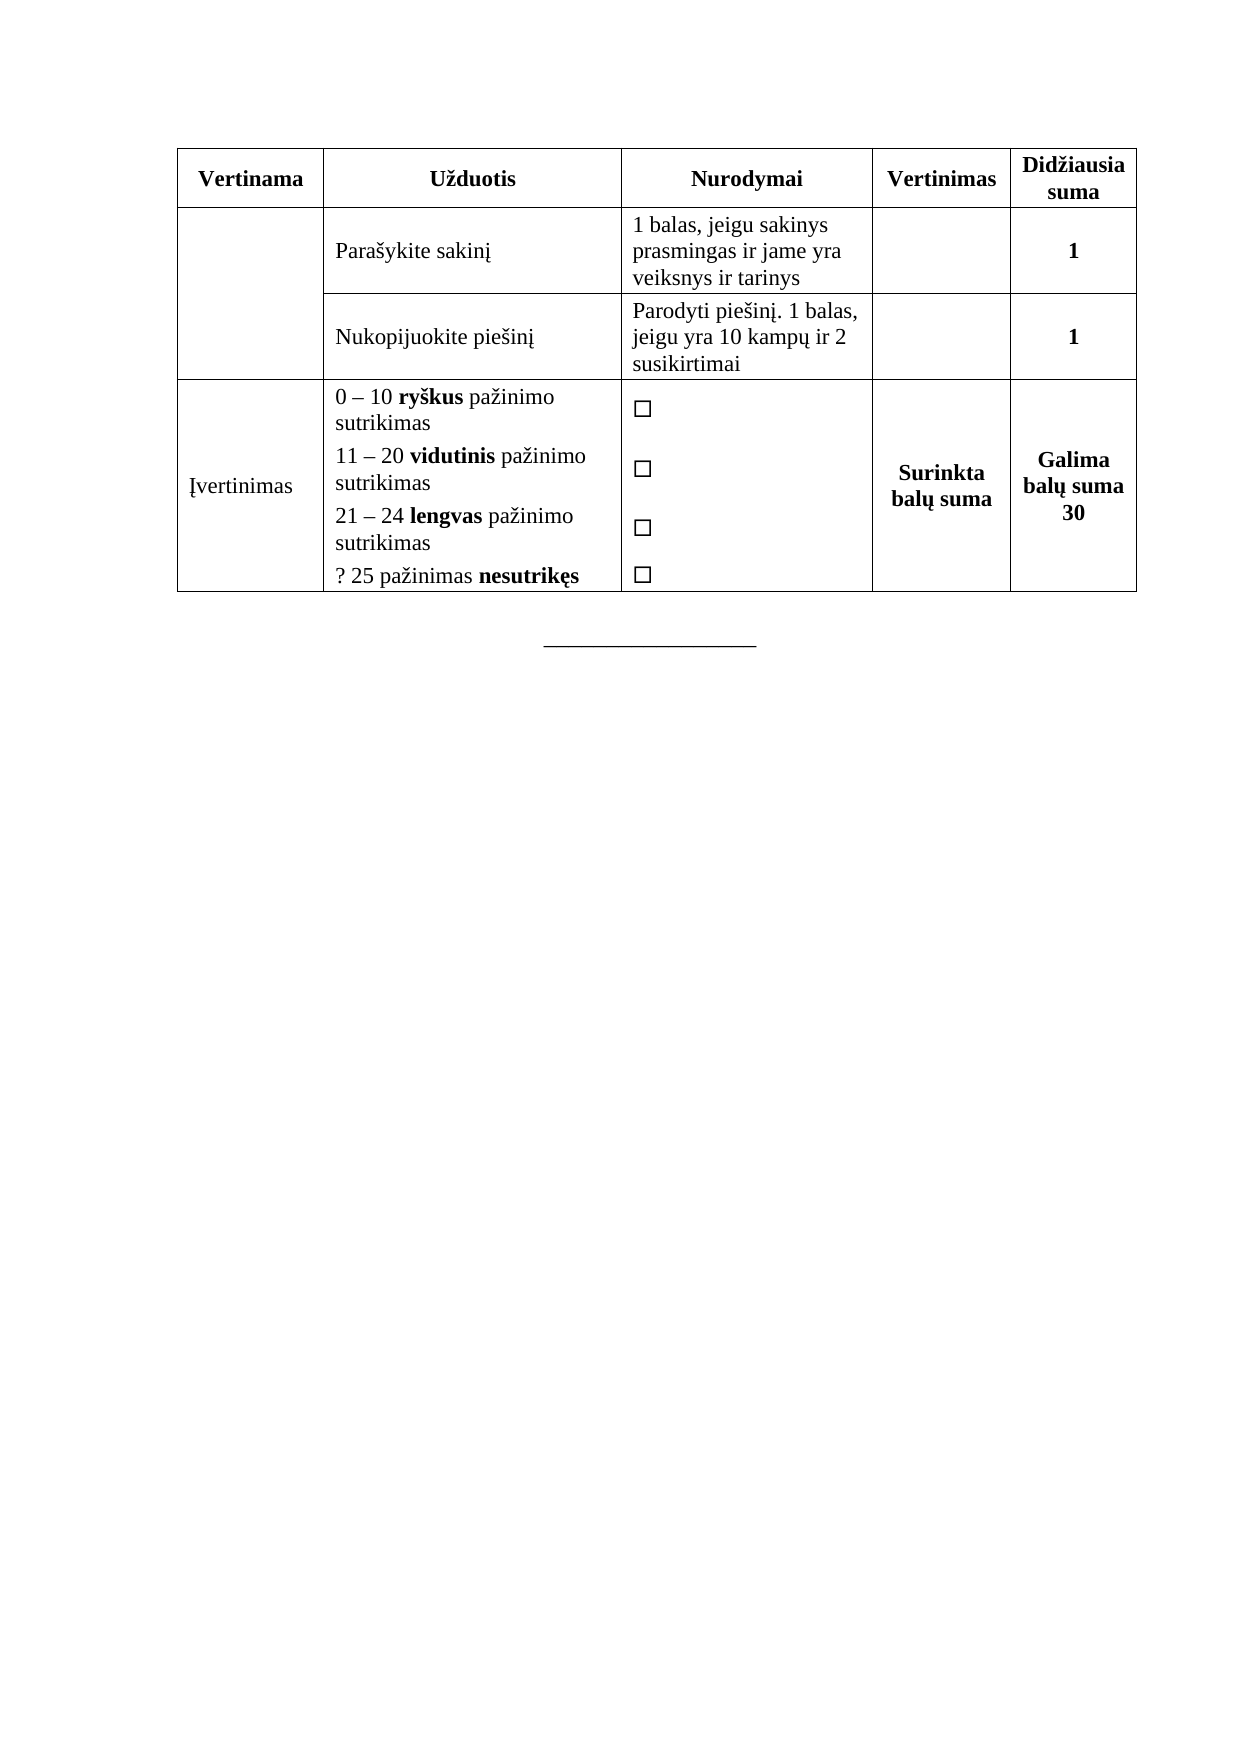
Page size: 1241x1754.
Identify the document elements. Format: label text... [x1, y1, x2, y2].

text _________________ [177, 621, 1122, 649]
table_cell 0 – 10 ryškus pažinimo sutrikimas [324, 380, 621, 439]
table_cell Surinkta balų suma [873, 380, 1010, 591]
table_header Užduotis [324, 149, 621, 207]
table_cell Įvertinimas [178, 380, 323, 591]
table_cell [] [622, 439, 872, 498]
table_cell 11 – 20 vidutinis pažinimo sutrikimas [324, 439, 621, 498]
table_header Vertinama [178, 149, 323, 207]
table_header Nurodymai [622, 149, 872, 207]
table_cell [] [622, 380, 872, 439]
table_cell Galima balų suma 30 [1011, 380, 1136, 591]
table_header Didžiausia suma [1011, 149, 1136, 207]
table_cell >=? 25 pažinimas nesutrikęs [324, 558, 621, 591]
table_cell 1 [1011, 208, 1136, 293]
table_cell 1 balas, jeigu sakinys prasmingas ir jame yra veiksnys ir tarinys [622, 208, 872, 293]
table_header Vertinimas [873, 149, 1010, 207]
table_cell [873, 294, 1010, 379]
table_cell [] [622, 498, 872, 558]
table_cell Nukopijuokite piešinį [324, 294, 621, 379]
table_cell 21 – 24 lengvas pažinimo sutrikimas [324, 498, 621, 558]
table_cell Parodyti piešinį. 1 balas, jeigu yra 10 kampų ir 2 susikirtimai [622, 294, 872, 379]
table_cell [178, 208, 323, 379]
table_cell Parašykite sakinį [324, 208, 621, 293]
table_cell [873, 208, 1010, 293]
table_cell [] [622, 558, 872, 591]
table_cell 1 [1011, 294, 1136, 379]
